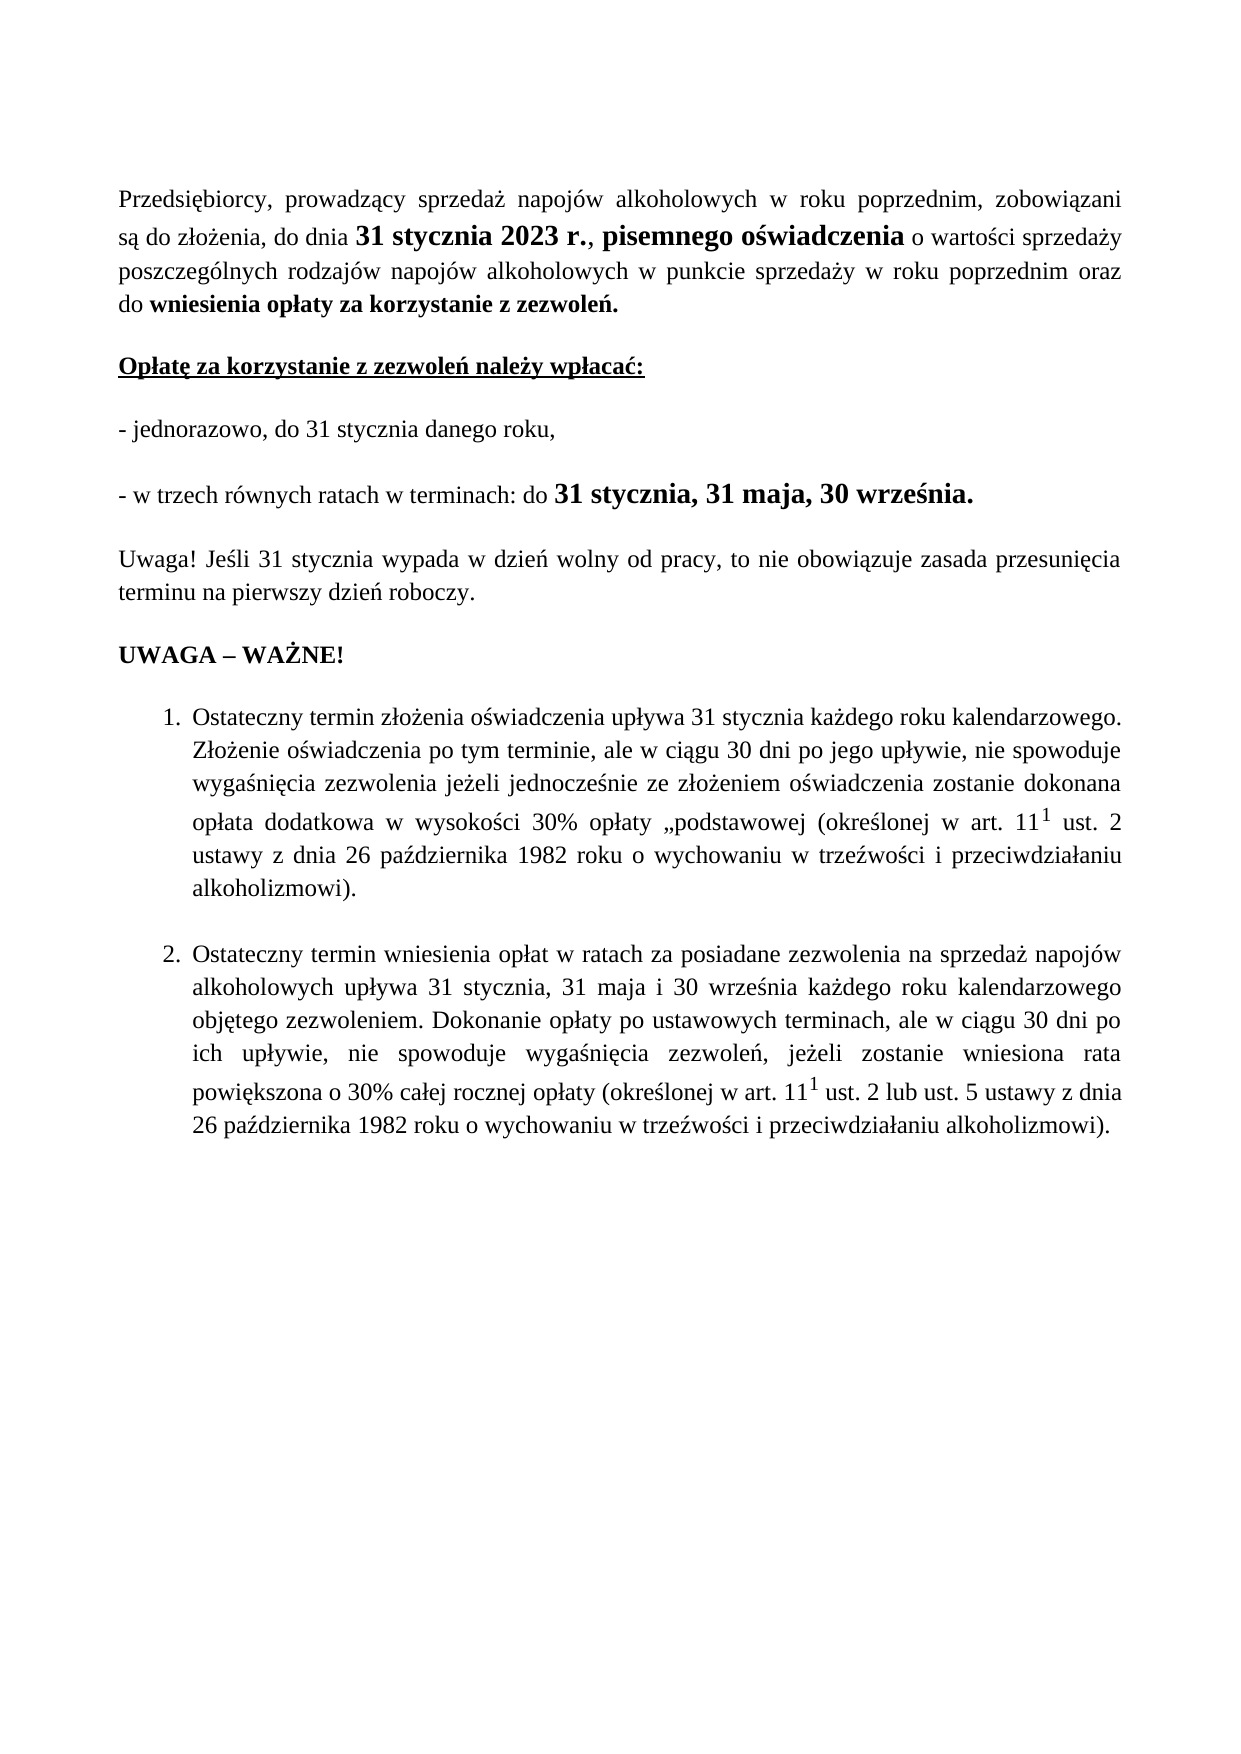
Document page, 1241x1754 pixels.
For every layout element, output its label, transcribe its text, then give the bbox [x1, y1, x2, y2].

text - w trzech równych ratach w terminach: do 31 stycznia, 31 maja, 30 września. [118, 476, 1122, 510]
text Uwaga! Jeśli 31 stycznia wypada w dzień wolny od pracy, to nie obowiązuje zasada przesunięcia terminu na pierwszy dzień roboczy. [118, 544, 1122, 606]
text Przedsiębiorcy, prowadzący sprzedaż napojów alkoholowych w roku poprzednim, zobowiązani są do złożenia, do dnia 31 stycznia 2023 r., pisemnego oświadczenia o wartości sprzedaży poszczególnych rodzajów napojów alkoholowych w punkcie sprzedaży w roku poprzednim oraz do wniesienia opłaty za korzystanie z zezwoleń. [118, 184, 1122, 318]
text - jednorazowo, do 31 stycznia danego roku, [118, 414, 1122, 443]
text Opłatę za korzystanie z zezwoleń należy wpłacać: [118, 351, 1122, 380]
text UWAGA – WAŻNE! [118, 640, 1122, 669]
list Ostateczny termin złożenia oświadczenia upływa 31 stycznia każdego roku kalendarzowego. Złożenie oświadczenia po tym terminie, ale w ciągu 30 dni po jego upływie, nie spowoduje wygaśnięcia zezwolenia jeżeli jednocześnie ze złożeniem oświadczenia zostanie dokonana opłata dodatkowa w wysokości 30% opłaty „podstawowej (określonej w art. 111 ust. 2 ustawy z dnia 26 października 1982 roku o wychowaniu w trzeźwości i przeciwdziałaniu alkoholizmowi). [162, 702, 1122, 902]
list Ostateczny termin wniesienia opłat w ratach za posiadane zezwolenia na sprzedaż napojów alkoholowych upływa 31 stycznia, 31 maja i 30 września każdego roku kalendarzowego objętego zezwoleniem. Dokonanie opłaty po ustawowych terminach, ale w ciągu 30 dni po ich upływie, nie spowoduje wygaśnięcia zezwoleń, jeżeli zostanie wniesiona rata powiększona o 30% całej rocznej opłaty (określonej w art. 111 ust. 2 lub ust. 5 ustawy z dnia 26 października 1982 roku o wychowaniu w trzeźwości i przeciwdziałaniu alkoholizmowi). [162, 939, 1122, 1138]
